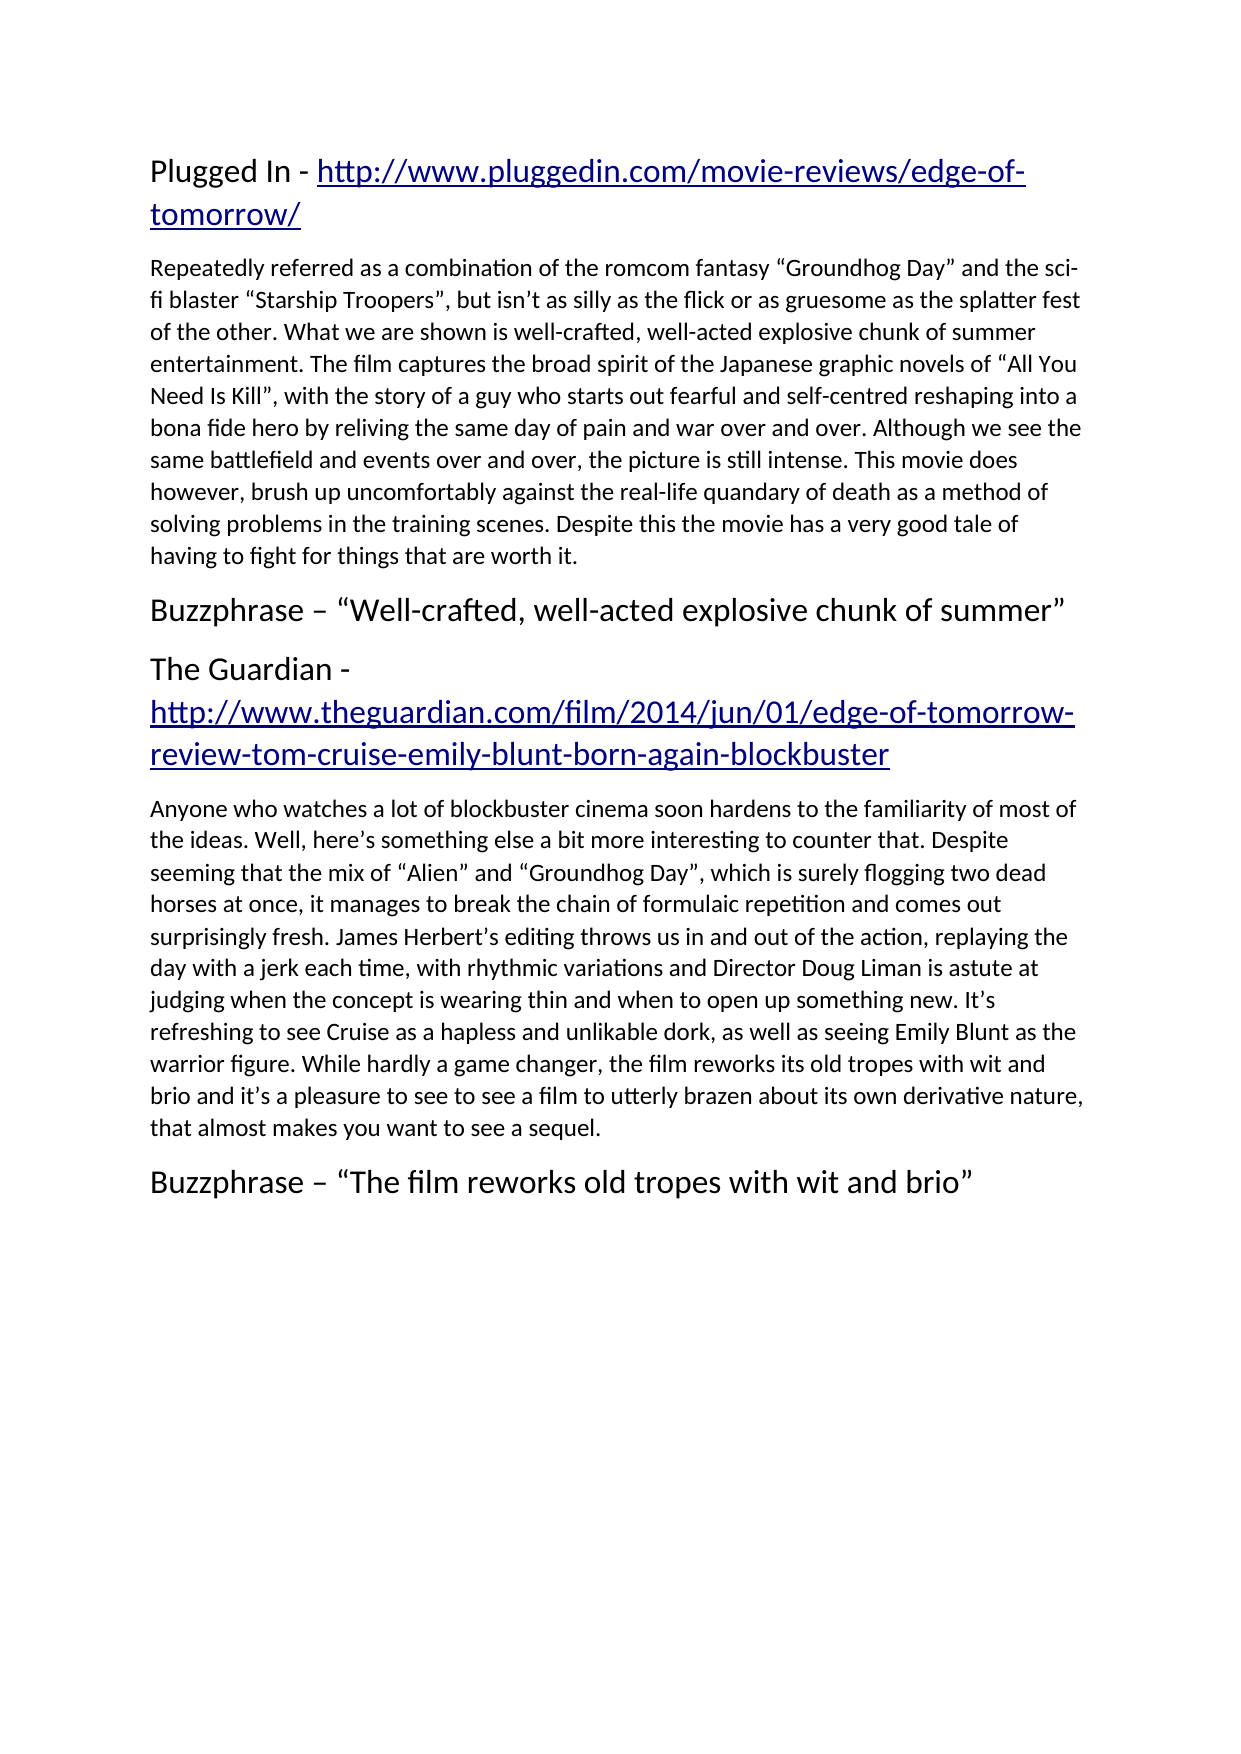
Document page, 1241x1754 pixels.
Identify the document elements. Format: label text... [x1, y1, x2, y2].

text Buzzphrase – “Well-crafted, well-acted explosive chunk of summer” [150, 588, 1090, 629]
text Buzzphrase – “The film reworks old tropes with wit and brio” [150, 1161, 1090, 1202]
text Repeatedly referred as a combination of the romcom fantasy “Groundhog Day” and the sci-fi blaster “Starship Troopers”, but isn’t as silly as the flick or as gruesome as the splatter fest of the other. What we are shown is well-crafted, well-acted explosive chunk of summer entertainment. The film captures the broad spirit of the Japanese graphic novels of “All You Need Is Kill”, with the story of a guy who starts out fearful and self-centred reshaping into a bona fide hero by reliving the same day of pain and war over and over. Although we see the same battlefield and events over and over, the picture is still intense. This movie does however, brush up uncomfortably against the real-life quandary of death as a method of solving problems in the training scenes. Despite this the movie has a very good tale of having to fight for things that are worth it. [150, 252, 1090, 570]
text Plugged In - http://www.pluggedin.com/movie-reviews/edge-of-tomorrow/ [150, 150, 1090, 233]
text The Guardian - http://www.theguardian.com/film/2014/jun/01/edge-of-tomorrow-review-tom-cruise-emily-blunt-born-again-blockbuster [150, 648, 1090, 774]
text Anyone who watches a lot of blockbuster cinema soon hardens to the familiarity of most of the ideas. Well, here’s something else a bit more interesting to counter that. Despite seeming that the mix of “Alien” and “Groundhog Day”, which is surely flogging two dead horses at once, it manages to break the chain of formulaic repetition and comes out surprisingly fresh. James Herbert’s editing throws us in and out of the action, replaying the day with a jerk each time, with rhythmic variations and Director Doug Liman is astute at judging when the concept is wearing thin and when to open up something new. It’s refreshing to see Cruise as a hapless and unlikable dork, as well as seeing Emily Blunt as the warrior figure. While hardly a game changer, the film reworks its old tropes with wit and brio and it’s a pleasure to see to see a film to utterly brazen about its own derivative nature, that almost makes you want to see a sequel. [150, 793, 1090, 1143]
